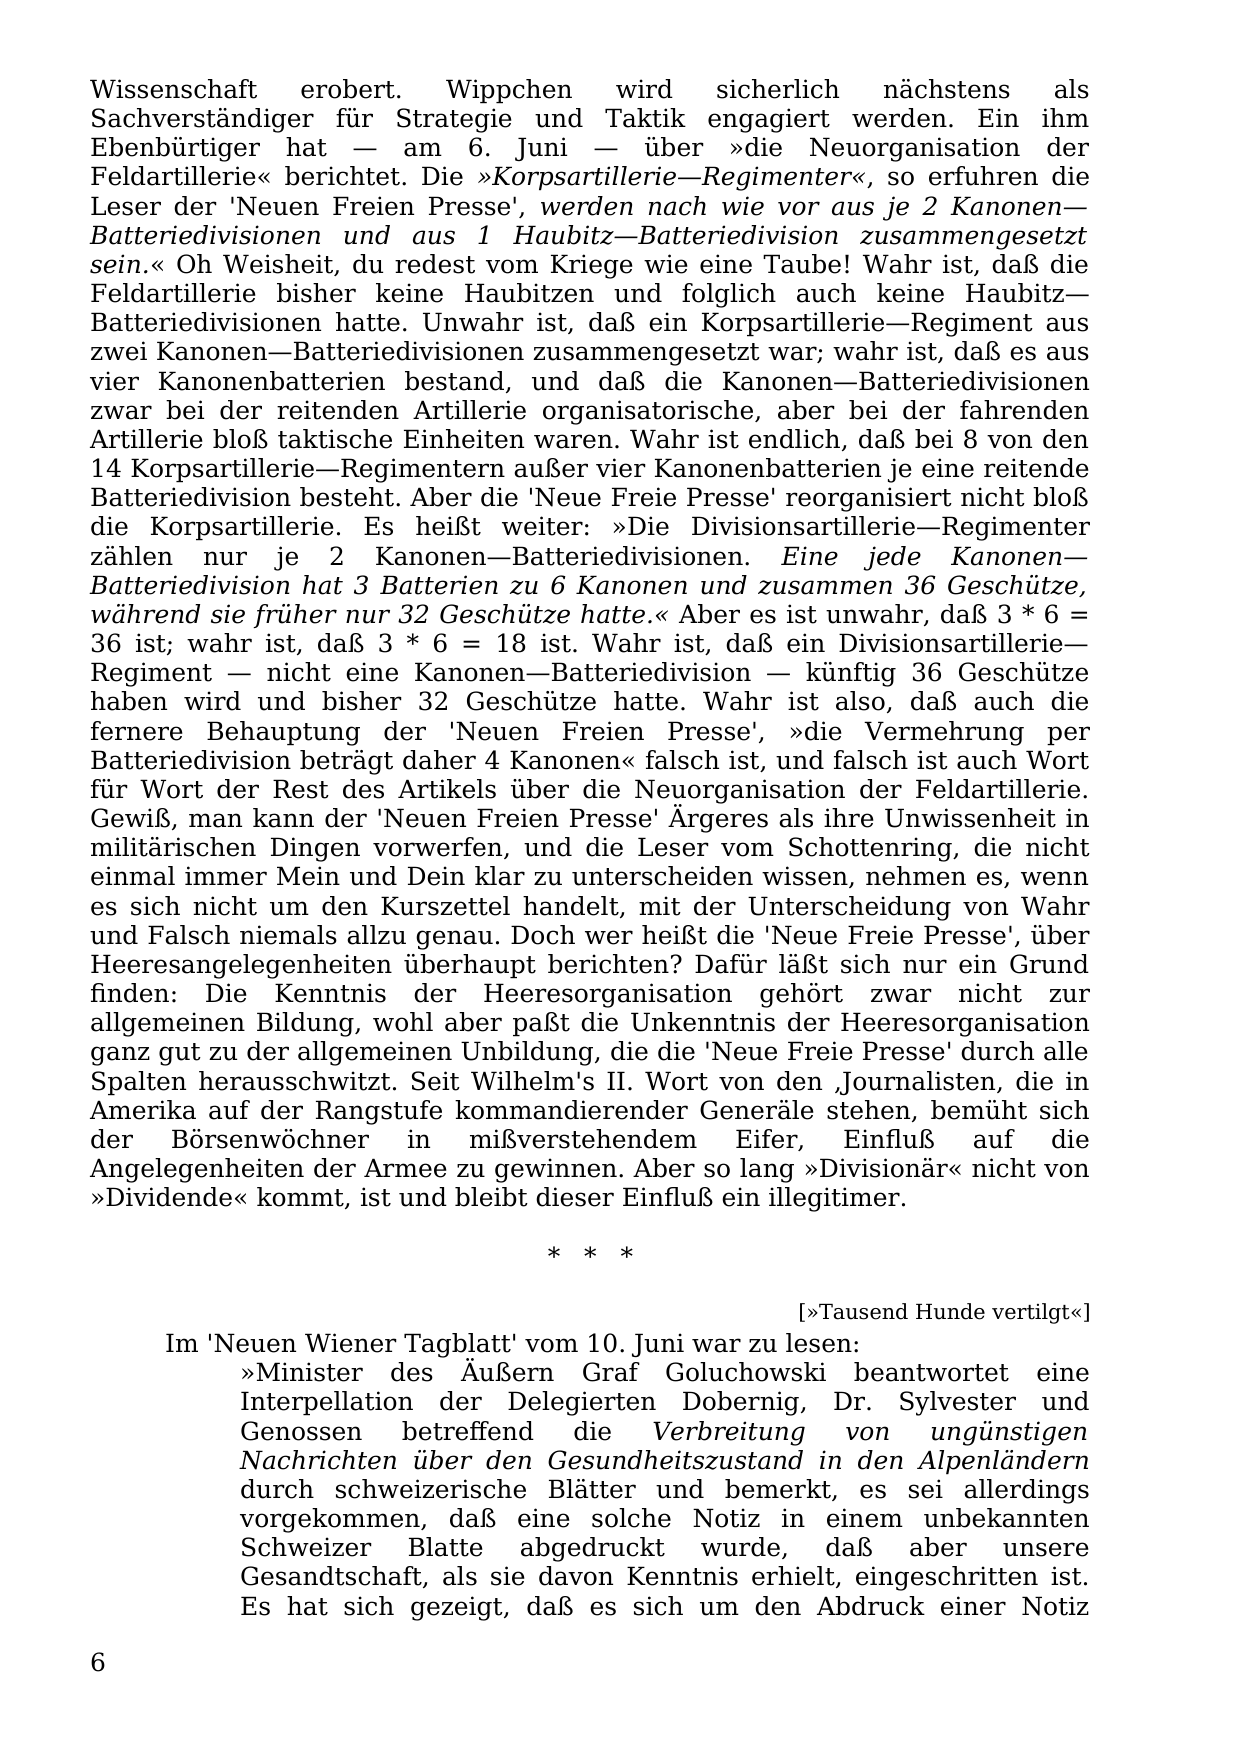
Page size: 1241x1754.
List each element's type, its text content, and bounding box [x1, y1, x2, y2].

text [»Tausend Hunde vertilgt«] [90, 1300, 1091, 1324]
text »Minister des Äußern Graf Goluchowski beantwortet eine Interpellation der Delegierten Dobernig, Dr. Sylvester und Genossen betreffend die Verbreitung von ungünstigen Nachrichten über den Gesundheitszustand in den Alpenländern durch schweizerische Blätter und bemerkt, es sei allerdings vorgekommen, daß eine solche Notiz in einem unbekannten Schweizer Blatte abgedruckt wurde, daß aber unsere Gesandtschaft, als sie davon Kenntnis erhielt, eingeschritten ist. Es hat sich gezeigt, daß es sich um den Abdruck einer Notiz [240, 1358, 1091, 1621]
text * * * [90, 1242, 1091, 1271]
text Im 'Neuen Wiener Tagblatt' vom 10. Juni war zu lesen: [90, 1324, 1091, 1358]
text Wissenschaft erobert. Wippchen wird sicherlich nächstens als Sachverständiger für Strategie und Taktik engagiert werden. Ein ihm Ebenbürtiger hat — am 6. Juni — über »die Neuorganisation der Feldartillerie« berichtet. Die »Korps­artillerie—Regimenter«, so erfuhren die Leser der 'Neuen Freien Presse', werden nach wie vor aus je 2 Kanonen—Batteriedivisionen und aus 1 Haubitz—Batteriedivision zusammengesetzt sein.« Oh Weisheit, du redest vom Kriege wie eine Taube! Wahr ist, daß die Feldartillerie bisher keine Haubitzen und folglich auch keine Haubitz—Batteriedivisionen hatte. Unwahr ist, daß ein Korpsartillerie—Regiment aus zwei Kanonen—Batteriedivisionen zusammengesetzt war; wahr ist, daß es aus vier Kanonenbatterien bestand, und daß die Kanonen—Batteriedivisionen zwar bei der reitenden Artillerie organisatorische, aber bei der fahrenden Artillerie bloß taktische Einheiten waren. Wahr ist endlich, daß bei 8 von den 14 Korpsartillerie—Regimentern außer vier Kanonenbatterien je eine reitende Batteriedivision besteht. Aber die 'Neue Freie Presse' reorganisiert nicht bloß die Korpsartillerie. Es heißt weiter: »Die Divisionsartillerie—Regimenter zählen nur je 2 Kanonen—Batteriedivisionen. Eine jede Kanonen—Batteriedivision hat 3 Batterien zu 6 Kanonen und zusammen 36 Geschütze, während sie früher nur 32 Geschütze hatte.« Aber es ist unwahr, daß 3 * 6 = 36 ist; wahr ist, daß 3 * 6 = 18 ist. Wahr ist, daß ein Divisionsartillerie—Regiment — nicht eine Kanonen—Batteriedivision — künftig 36 Geschütze haben wird und bisher 32 Geschütze hatte. Wahr ist also, daß auch die fernere Behauptung der 'Neuen Freien Presse', »die Vermehrung per Batteriedivision beträgt daher 4 Kanonen« falsch ist, und falsch ist auch Wort für Wort der Rest des Artikels über die Neuorganisation der Feldartillerie. Gewiß, man kann der 'Neuen Freien Presse' Ärgeres als ihre Unwissenheit in militärischen Dingen vorwerfen, und die Leser vom Schottenring, die nicht einmal immer Mein und Dein klar zu unterscheiden wissen, nehmen es, wenn es sich nicht um den Kurszettel handelt, mit der Unterscheidung von Wahr und Falsch niemals allzu genau. Doch wer heißt die 'Neue Freie Presse', über Heeresangelegenheiten überhaupt berichten? Dafür läßt sich nur ein Grund finden: Die Kenntnis der Heeresorganisation gehört zwar nicht zur allgemeinen Bildung, wohl aber paßt die Unkenntnis der Heeresorganisation ganz gut zu der allgemeinen Unbildung, die die 'Neue Freie Presse' durch alle Spalten herausschwitzt. Seit Wilhelm's II. Wort von den ,Journalisten, die in Amerika auf der Rangstufe kommandierender Generäle stehen, bemüht sich der Börsenwöchner in mißverstehendem Eifer, Einfluß auf die Angelegenheiten der Armee zu gewinnen. Aber so lang »Divisionär« nicht von »Dividende« kommt, ist und bleibt dieser Einfluß ein illegitimer. [90, 75, 1091, 1212]
